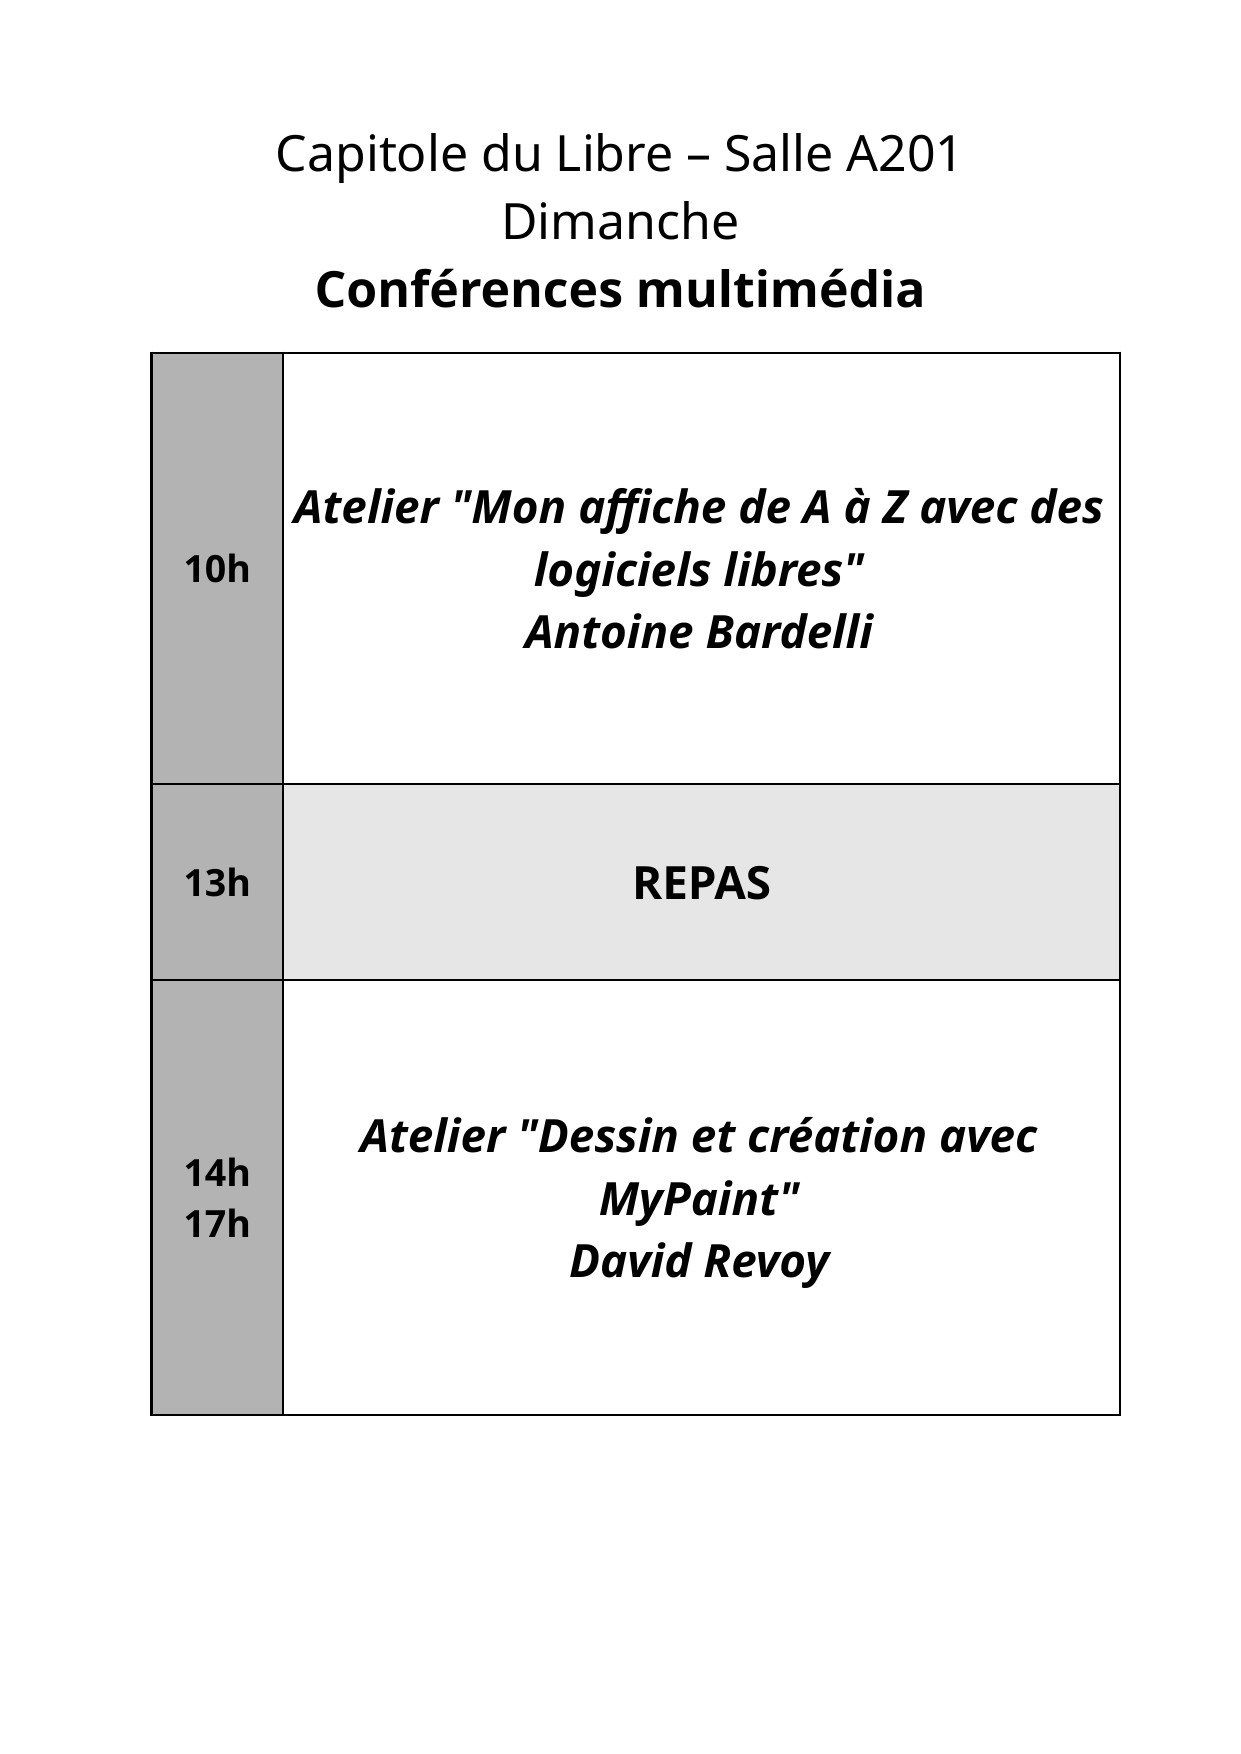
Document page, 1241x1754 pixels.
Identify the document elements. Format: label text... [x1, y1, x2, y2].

text Capitole du Libre – Salle A201 [118, 118, 1122, 186]
table_header Atelier "Mon affiche de A à Z avec des logiciels libres" Antoine Bardelli [284, 354, 1119, 783]
text Dimanche [118, 186, 1122, 254]
text Conférences multimédia [118, 254, 1122, 322]
table_cell Atelier "Dessin et création avec MyPaint" David Revoy [284, 981, 1119, 1414]
table_header 10h [153, 354, 282, 783]
table_cell 13h [153, 785, 282, 979]
table_cell 14h 17h [153, 981, 282, 1414]
table_cell REPAS [284, 785, 1119, 979]
